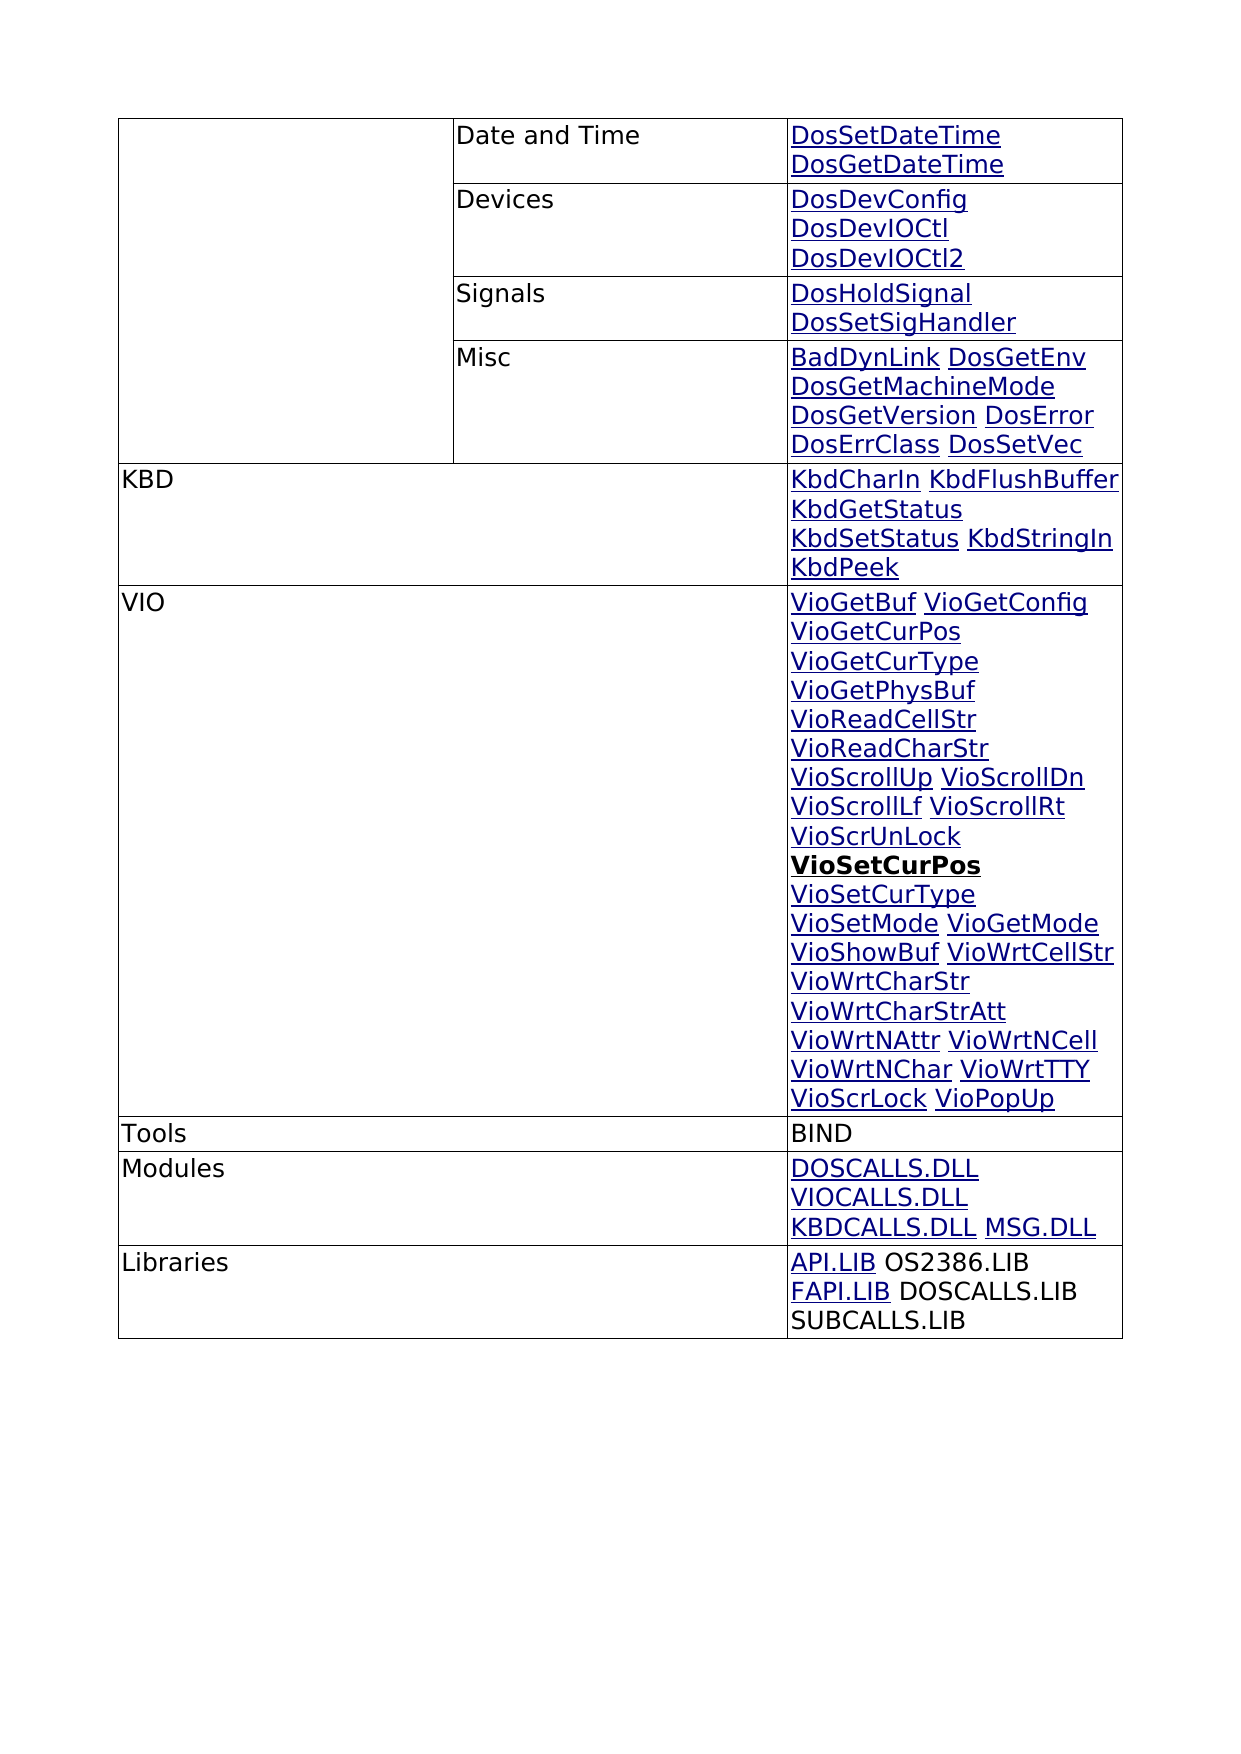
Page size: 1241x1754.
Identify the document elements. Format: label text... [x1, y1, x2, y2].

table_cell BIND [788, 1117, 1122, 1151]
table_cell Date and Time [454, 119, 787, 182]
table_cell DosHoldSignal DosSetSigHandler [788, 277, 1122, 340]
table_cell API.LIB OS2386.LIB FAPI.LIB DOSCALLS.LIB SUBCALLS.LIB [788, 1246, 1122, 1338]
table_cell Misc [454, 341, 787, 463]
table_cell Modules [119, 1152, 787, 1245]
table_cell Devices [454, 184, 787, 276]
table_cell [119, 119, 453, 463]
table_cell KBD [119, 464, 787, 585]
table_cell DOSCALLS.DLL VIOCALLS.DLL KBDCALLS.DLL MSG.DLL [788, 1152, 1122, 1245]
table_cell DosDevConfig DosDevIOCtl DosDevIOCtl2 [788, 184, 1122, 276]
table_cell Libraries [119, 1246, 787, 1338]
table_cell VIO [119, 586, 787, 1116]
table_cell DosSetDateTime DosGetDateTime [788, 119, 1122, 182]
table_cell KbdCharIn KbdFlushBuffer KbdGetStatus KbdSetStatus KbdStringIn KbdPeek [788, 464, 1122, 585]
table_cell Tools [119, 1117, 787, 1151]
table_cell Signals [454, 277, 787, 340]
table_cell VioGetBuf VioGetConfig VioGetCurPos VioGetCurType VioGetPhysBuf VioReadCellStr VioReadCharStr VioScrollUp VioScrollDn VioScrollLf VioScrollRt VioScrUnLock VioSetCurPos VioSetCurType VioSetMode VioGetMode VioShowBuf VioWrtCellStr VioWrtCharStr VioWrtCharStrAtt VioWrtNAttr VioWrtNCell VioWrtNChar VioWrtTTY VioScrLock VioPopUp [788, 586, 1122, 1116]
table_cell BadDynLink DosGetEnv DosGetMachineMode DosGetVersion DosError DosErrClass DosSetVec [788, 341, 1122, 463]
